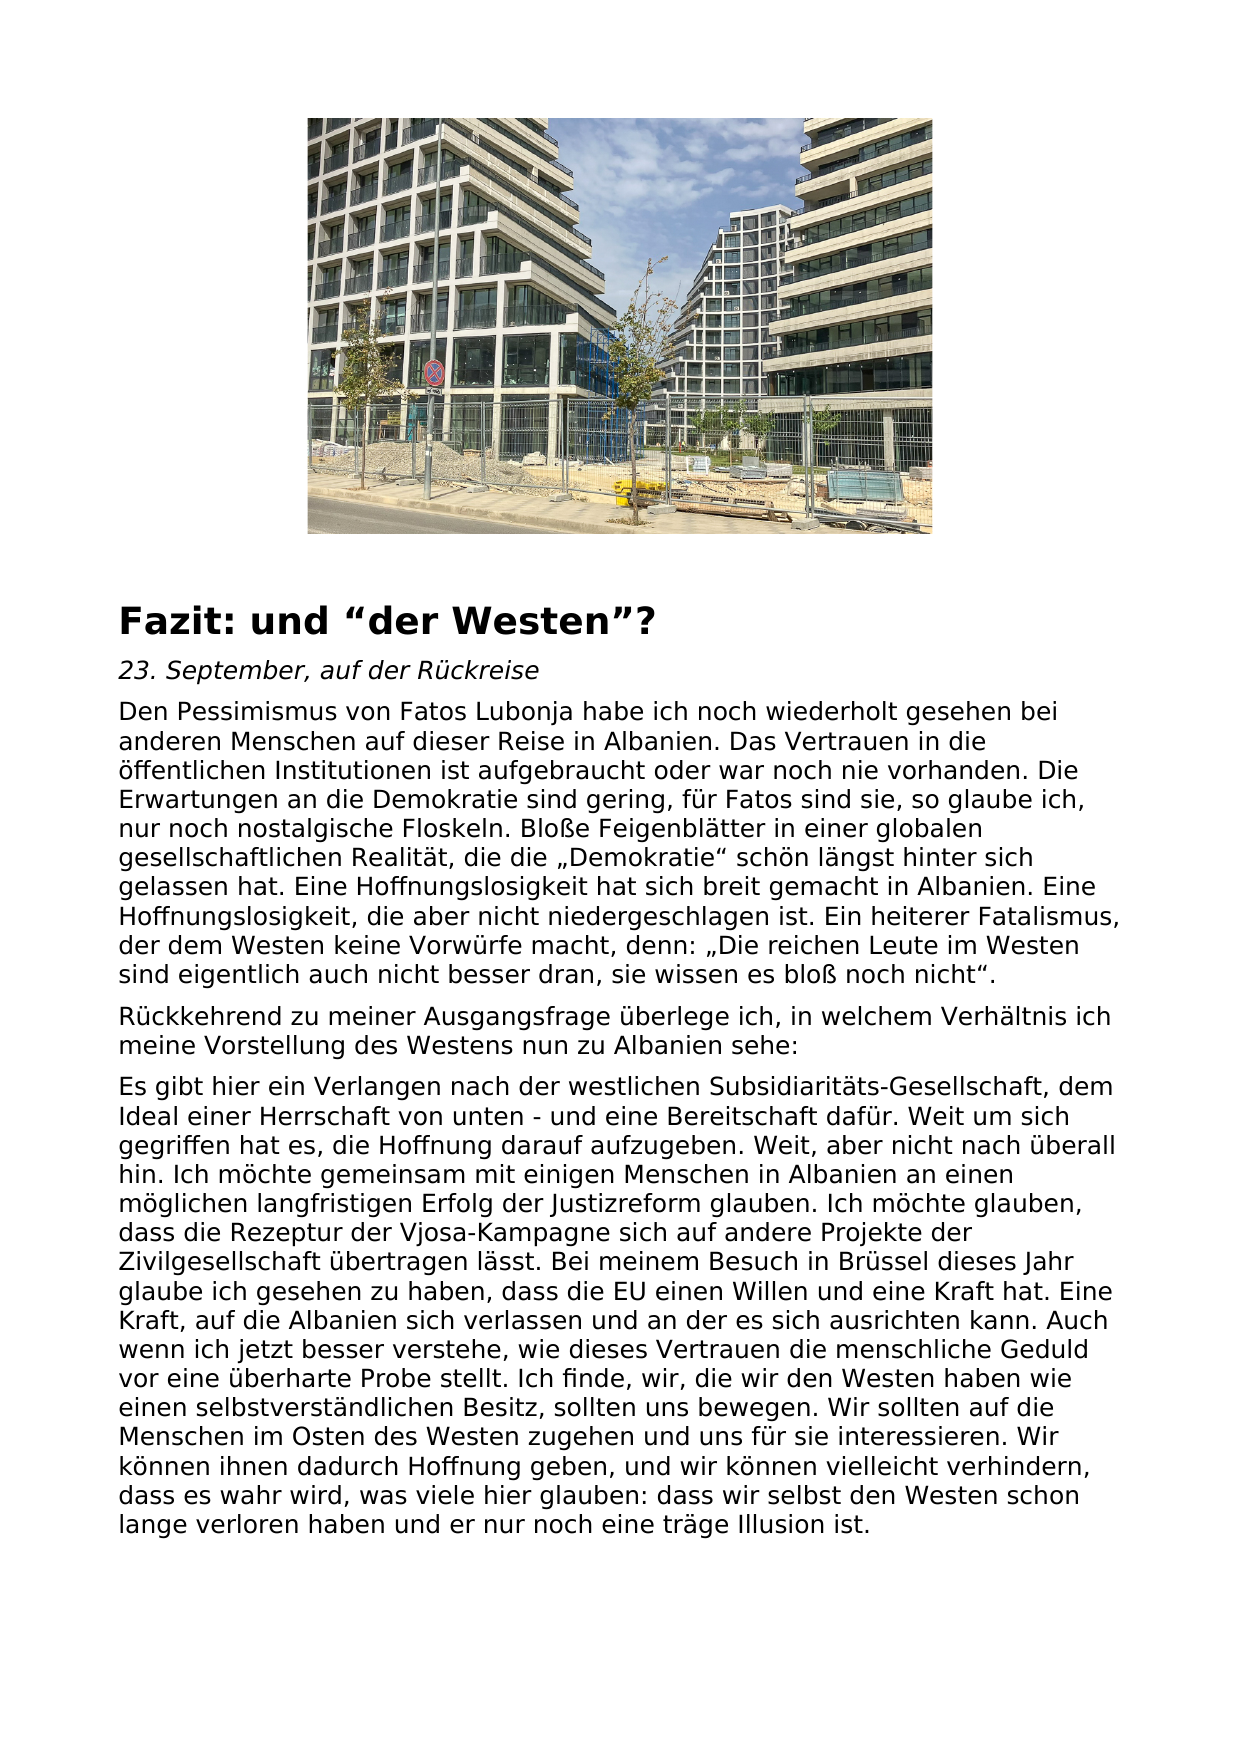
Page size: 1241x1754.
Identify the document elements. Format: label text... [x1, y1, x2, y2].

picture [307, 118, 933, 534]
subtitle Fazit: und “der Westen”? [118, 600, 1122, 643]
text 23. September, auf der Rückreise [118, 656, 1122, 685]
text Rückkehrend zu meiner Ausgangsfrage überlege ich, in welchem Verhältnis ich meine Vorstellung des Westens nun zu Albanien sehe: [118, 1002, 1122, 1060]
text Den Pessimismus von Fatos Lubonja habe ich noch wiederholt gesehen bei anderen Menschen auf dieser Reise in Albanien. Das Vertrauen in die öffentlichen Institutionen ist aufgebraucht oder war noch nie vorhanden. Die Erwartungen an die Demokratie sind gering, für Fatos sind sie, so glaube ich, nur noch nostalgische Floskeln. Bloße Feigenblätter in einer globalen gesellschaftlichen Realität, die die „Demokratie“ schön längst hinter sich gelassen hat. Eine Hoffnungslosigkeit hat sich breit gemacht in Albanien. Eine Hoffnungslosigkeit, die aber nicht niedergeschlagen ist. Ein heiterer Fatalismus, der dem Westen keine Vorwürfe macht, denn: „Die reichen Leute im Westen sind eigentlich auch nicht besser dran, sie wissen es bloß noch nicht“. [118, 698, 1122, 989]
text Es gibt hier ein Verlangen nach der westlichen Subsidiaritäts-Gesellschaft, dem Ideal einer Herrschaft von unten - und eine Bereitschaft dafür. Weit um sich gegriffen hat es, die Hoffnung darauf aufzugeben. Weit, aber nicht nach überall hin. Ich möchte gemeinsam mit einigen Menschen in Albanien an einen möglichen langfristigen Erfolg der Justizreform glauben. Ich möchte glauben, dass die Rezeptur der Vjosa-Kampagne sich auf andere Projekte der Zivilgesellschaft übertragen lässt. Bei meinem Besuch in Brüssel dieses Jahr glaube ich gesehen zu haben, dass die EU einen Willen und eine Kraft hat. Eine Kraft, auf die Albanien sich verlassen und an der es sich ausrichten kann. Auch wenn ich jetzt besser verstehe, wie dieses Vertrauen die menschliche Geduld vor eine überharte Probe stellt. Ich finde, wir, die wir den Westen haben wie einen selbstverständlichen Besitz, sollten uns bewegen. Wir sollten auf die Menschen im Osten des Westen zugehen und uns für sie interessieren. Wir können ihnen dadurch Hoffnung geben, und wir können vielleicht verhindern, dass es wahr wird, was viele hier glauben: dass wir selbst den Westen schon lange verloren haben und er nur noch eine träge Illusion ist. [118, 1073, 1122, 1539]
